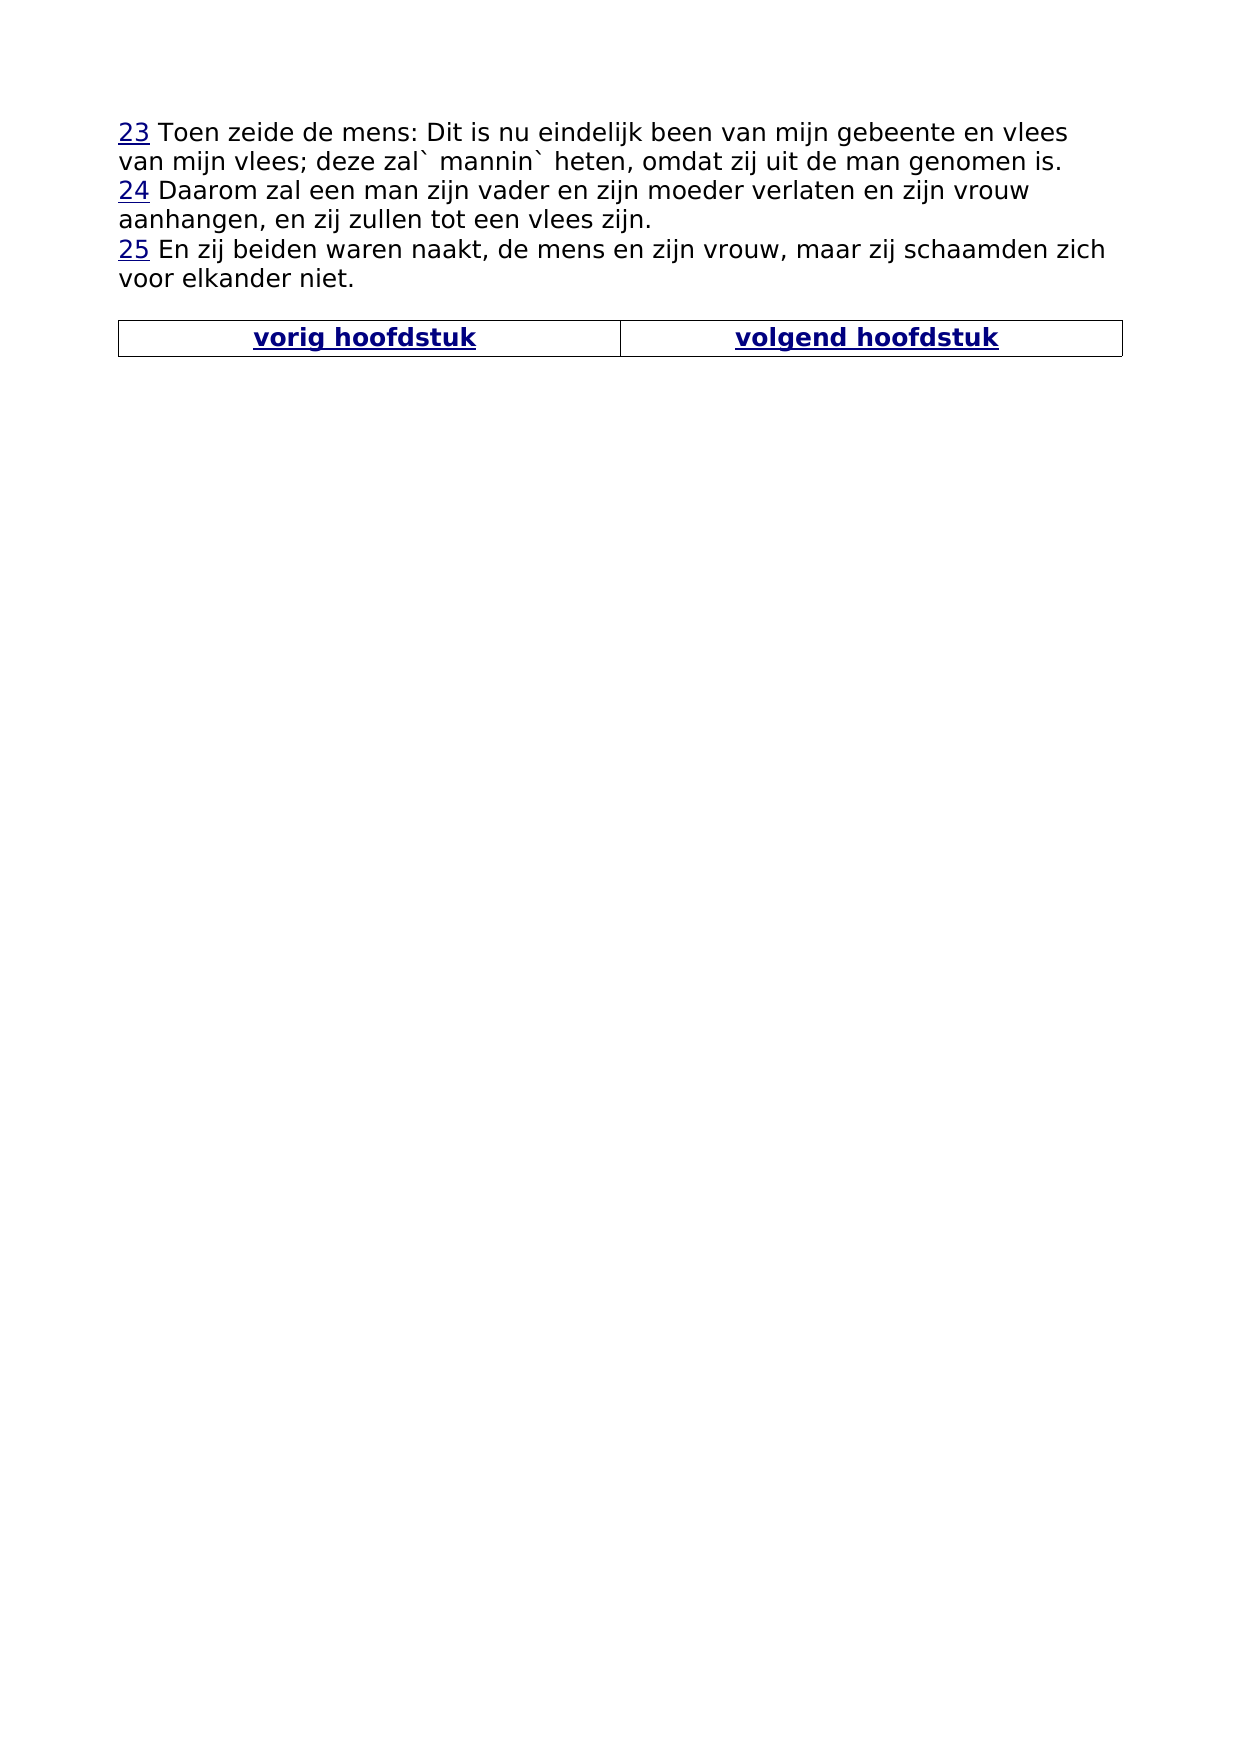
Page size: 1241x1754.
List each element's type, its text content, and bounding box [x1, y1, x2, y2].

table_header vorig hoofdstuk [119, 321, 620, 356]
text 23 Toen zeide de mens: Dit is nu eindelijk been van mijn gebeente en vlees van mijn vlees; deze zal` mannin` heten, omdat zij uit de man genomen is. 24 Daarom zal een man zijn vader en zijn moeder verlaten en zijn vrouw aanhangen, en zij zullen tot een vlees zijn. 25 En zij beiden waren naakt, de mens en zijn vrouw, maar zij schaamden zich voor elkander niet. [118, 118, 1122, 293]
table_header volgend hoofdstuk [621, 321, 1122, 356]
